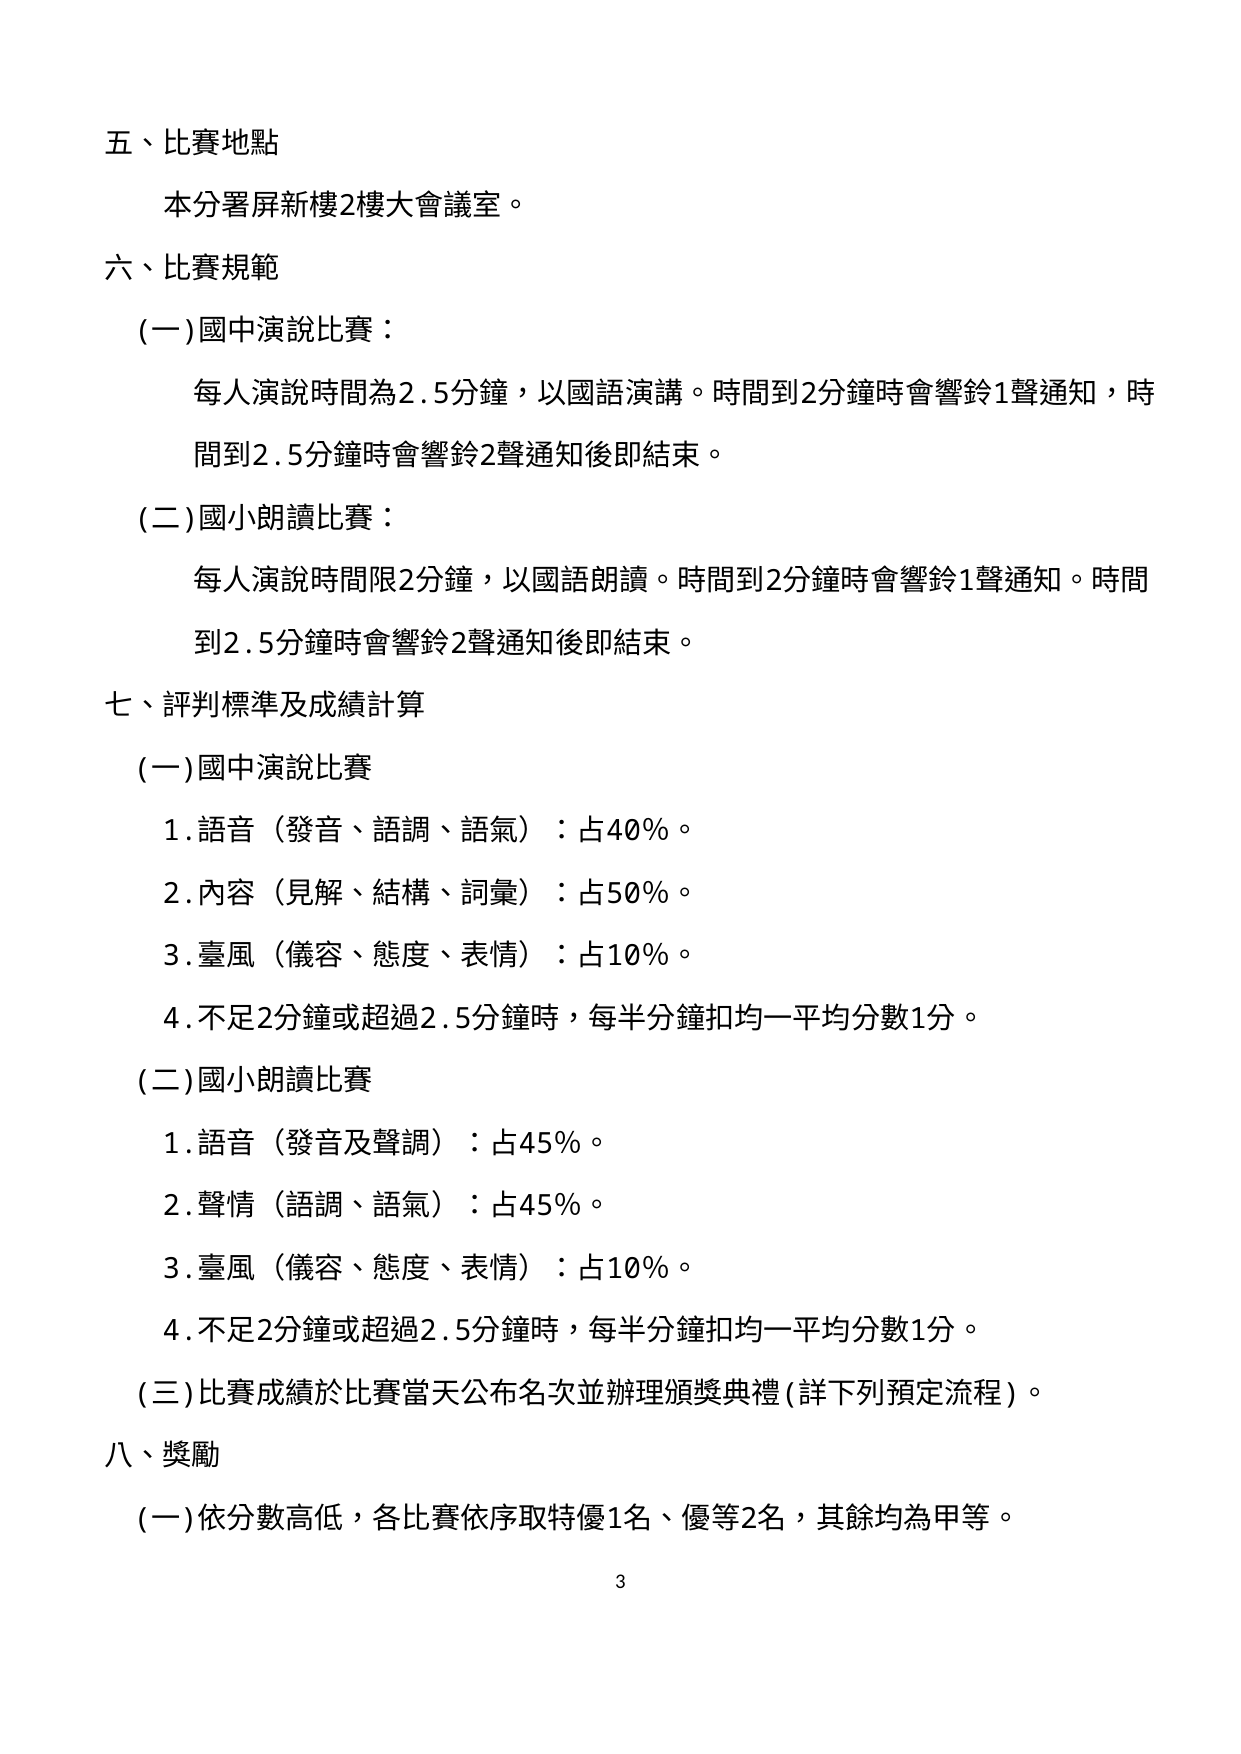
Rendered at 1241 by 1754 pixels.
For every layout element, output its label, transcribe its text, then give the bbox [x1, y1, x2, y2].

text (一)依分數高低，各比賽依序取特優1名、優等2名，其餘均為甲等。 [133, 1474, 1165, 1536]
text (三)比賽成績於比賽當天公布名次並辦理頒獎典禮(詳下列預定流程)。 [133, 1349, 1165, 1411]
text 1.語音（發音及聲調）：占45％。 [162, 1099, 1165, 1161]
text 本分署屏新樓2樓大會議室。 [163, 161, 1165, 224]
text 八、獎勵 [104, 1411, 1165, 1474]
text (一)國中演說比賽 [133, 724, 1165, 786]
text (一)國中演說比賽： [134, 286, 1165, 349]
text 1.語音（發音、語調、語氣）：占40％。 [162, 786, 1165, 849]
text 3.臺風（儀容、態度、表情）：占10％。 [162, 911, 1165, 974]
text 4.不足2分鐘或超過2.5分鐘時，每半分鐘扣均一平均分數1分。 [162, 974, 1165, 1036]
text 2.聲情（語調、語氣）：占45％。 [162, 1161, 1165, 1224]
text 五、比賽地點 [104, 99, 1165, 161]
text (二)國小朗讀比賽： [134, 474, 1165, 536]
text 3.臺風（儀容、態度、表情）：占10％。 [162, 1224, 1165, 1286]
text 每人演說時間限2分鐘，以國語朗讀。時間到2分鐘時會響鈴1聲通知。時間到2.5分鐘時會響鈴2聲通知後即結束。 [193, 536, 1165, 661]
text 七、評判標準及成績計算 [104, 661, 1165, 724]
text 2.內容（見解、結構、詞彙）：占50％。 [162, 849, 1165, 911]
text 4.不足2分鐘或超過2.5分鐘時，每半分鐘扣均一平均分數1分。 [162, 1286, 1165, 1349]
text 六、比賽規範 [104, 224, 1165, 286]
text 每人演說時間為2.5分鐘，以國語演講。時間到2分鐘時會響鈴1聲通知，時間到2.5分鐘時會響鈴2聲通知後即結束。 [193, 349, 1165, 474]
text (二)國小朗讀比賽 [133, 1036, 1165, 1099]
